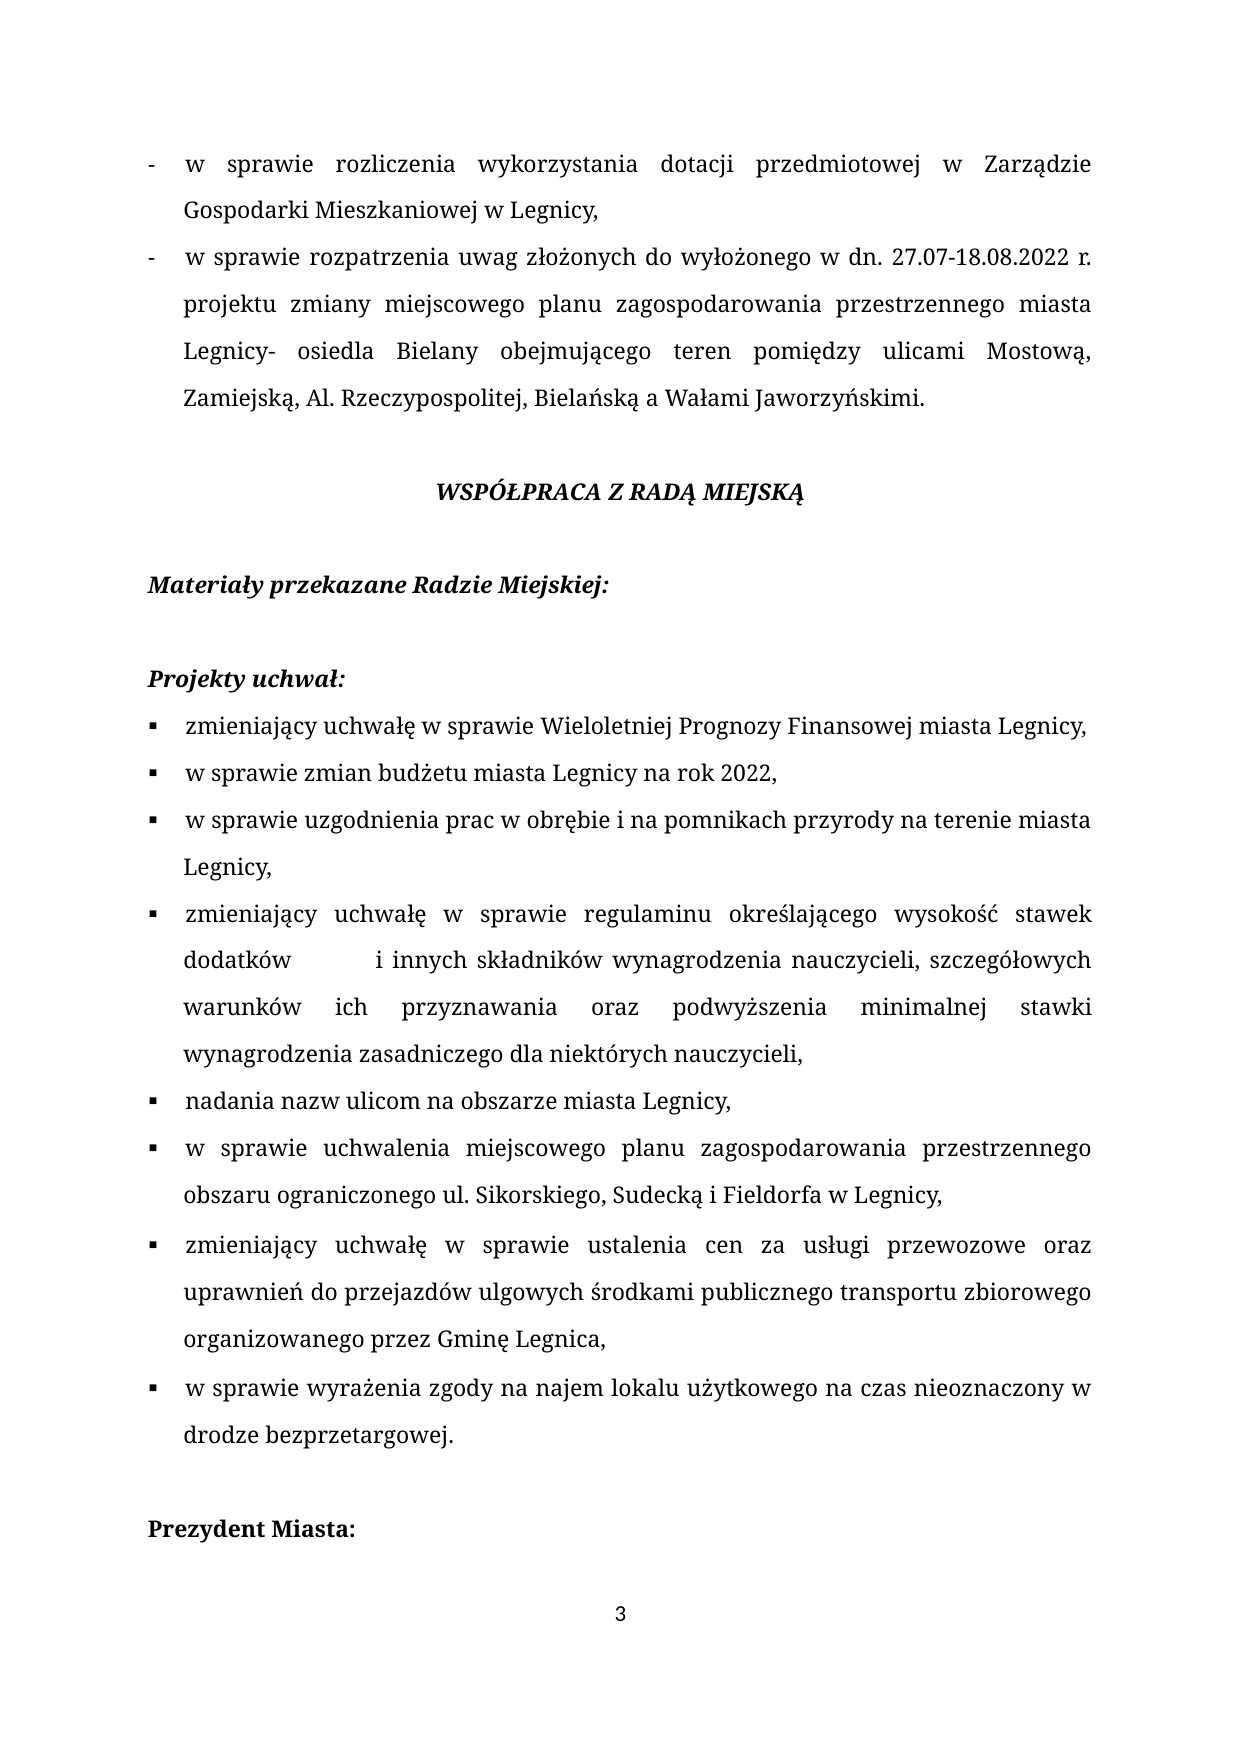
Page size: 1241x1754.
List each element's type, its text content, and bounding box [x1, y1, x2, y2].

list nadania nazw ulicom na obszarze miasta Legnicy, [185, 1085, 1093, 1116]
text Projekty uchwał: [148, 663, 1093, 694]
list w sprawie rozpatrzenia uwag złożonych do wyłożonego w dn. 27.07-18.08.2022 r. projektu zmiany miejscowego planu zagospodarowania przestrzennego miasta Legnicy- osiedla Bielany obejmującego teren pomiędzy ulicami Mostową, Zamiejską, Al. Rzeczypospolitej, Bielańską a Wałami Jaworzyńskimi. [148, 241, 1093, 413]
list zmieniający uchwałę w sprawie Wieloletniej Prognozy Finansowej miasta Legnicy, [185, 710, 1093, 741]
list w sprawie wyrażenia zgody na najem lokalu użytkowego na czas nieoznaczony w drodze bezprzetargowej. [148, 1372, 1093, 1451]
text WSPÓŁPRACA Z RADĄ MIEJSKĄ [148, 476, 1093, 507]
text Materiały przekazane Radzie Miejskiej: [148, 569, 1093, 601]
list zmieniający uchwałę w sprawie regulaminu określającego wysokość stawek dodatków i innych składników wynagrodzenia nauczycieli, szczegółowych warunków ich przyznawania oraz podwyższenia minimalnej stawki wynagrodzenia zasadniczego dla niektórych nauczycieli, [148, 898, 1093, 1069]
list w sprawie uzgodnienia prac w obrębie i na pomnikach przyrody na terenie miasta Legnicy, [148, 804, 1093, 882]
list w sprawie rozliczenia wykorzystania dotacji przedmiotowej w Zarządzie Gospodarki Mieszkaniowej w Legnicy, [148, 148, 1093, 226]
text Prezydent Miasta: [148, 1513, 1093, 1544]
list w sprawie zmian budżetu miasta Legnicy na rok 2022, [185, 757, 1093, 788]
list w sprawie uchwalenia miejscowego planu zagospodarowania przestrzennego obszaru ograniczonego ul. Sikorskiego, Sudecką i Fieldorfa w Legnicy, [148, 1132, 1093, 1210]
list zmieniający uchwałę w sprawie ustalenia cen za usługi przewozowe oraz uprawnień do przejazdów ulgowych środkami publicznego transportu zbiorowego organizowanego przez Gminę Legnica, [148, 1229, 1093, 1354]
